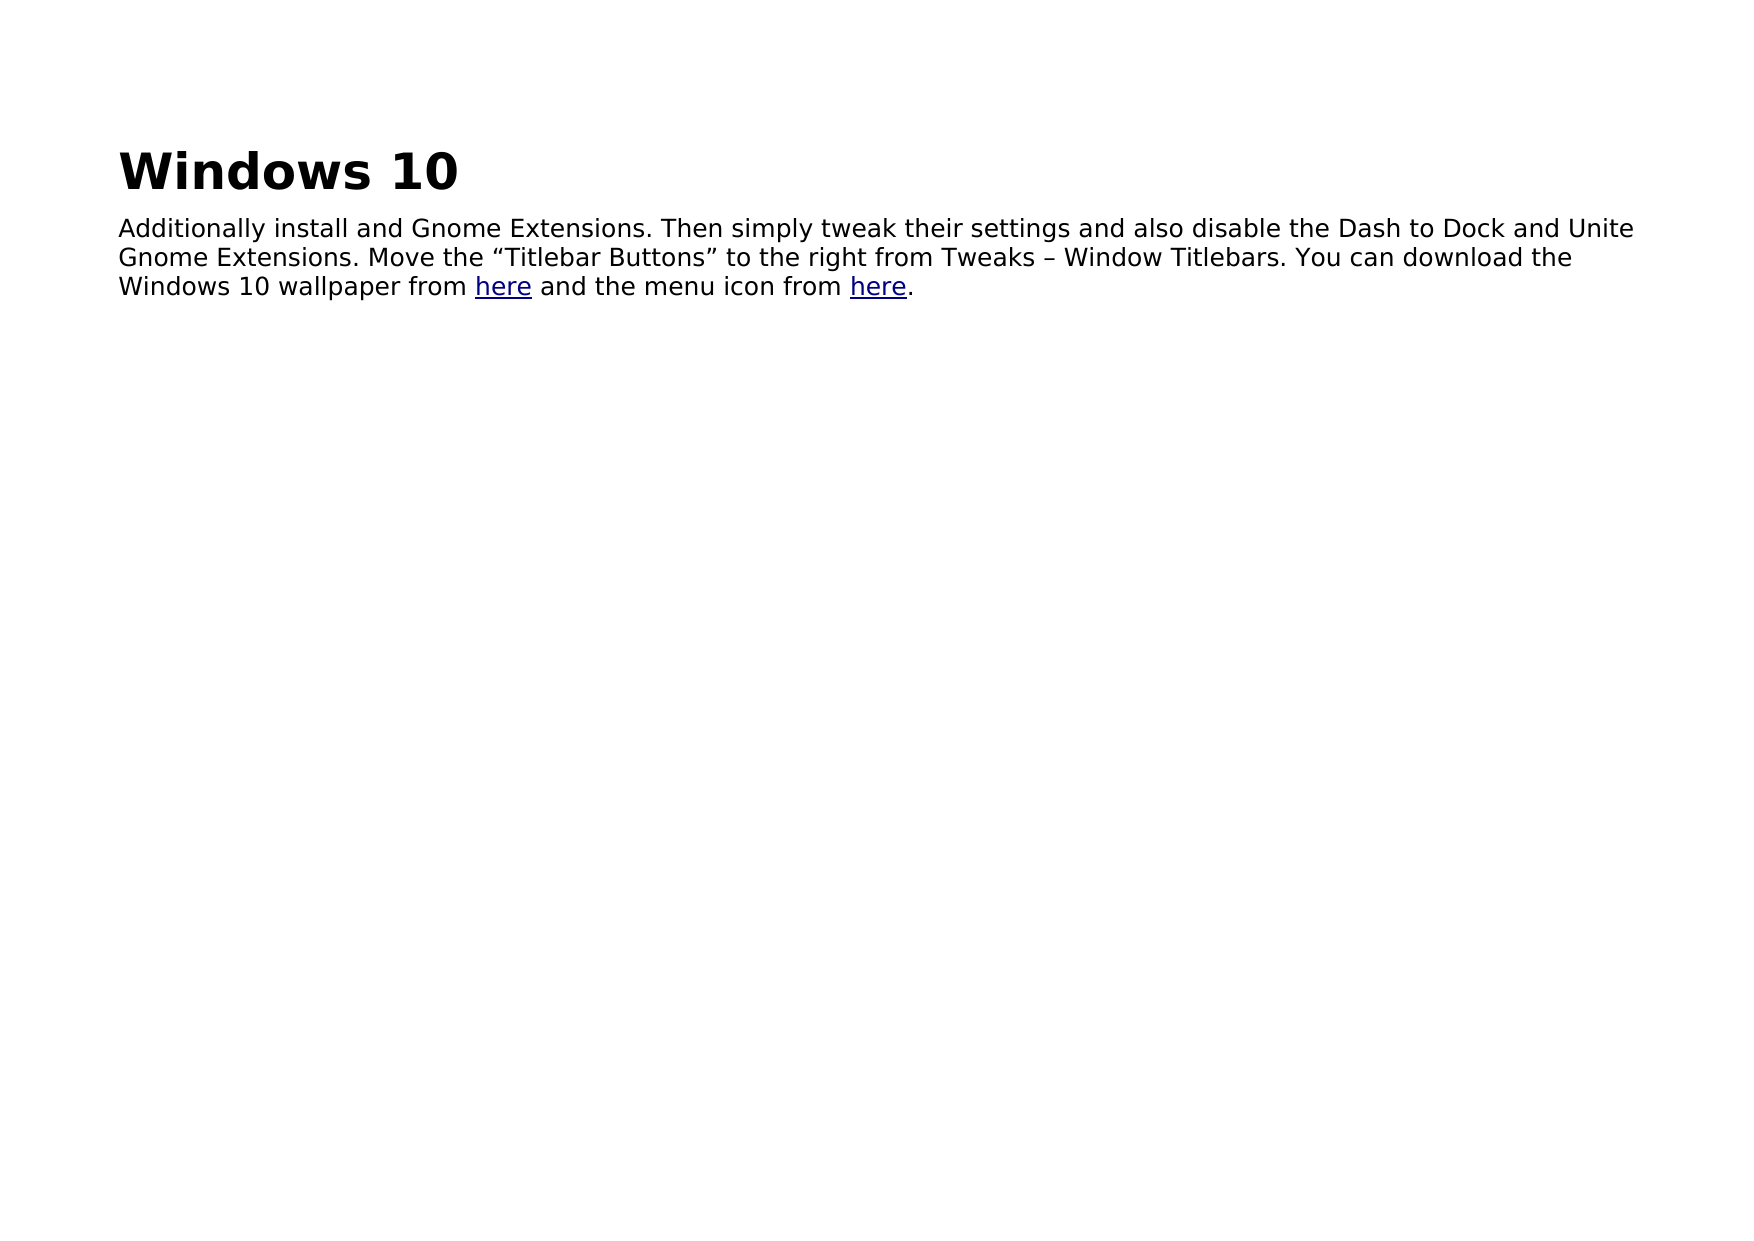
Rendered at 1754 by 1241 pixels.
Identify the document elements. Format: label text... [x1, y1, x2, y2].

subtitle Windows 10 [118, 143, 1636, 201]
text Additionally install and Gnome Extensions. Then simply tweak their settings and also disable the Dash to Dock and Unite Gnome Extensions. Move the “Titlebar Buttons” to the right from Tweaks – Window Titlebars. You can download the Windows 10 wallpaper from here and the menu icon from here. [118, 214, 1636, 301]
